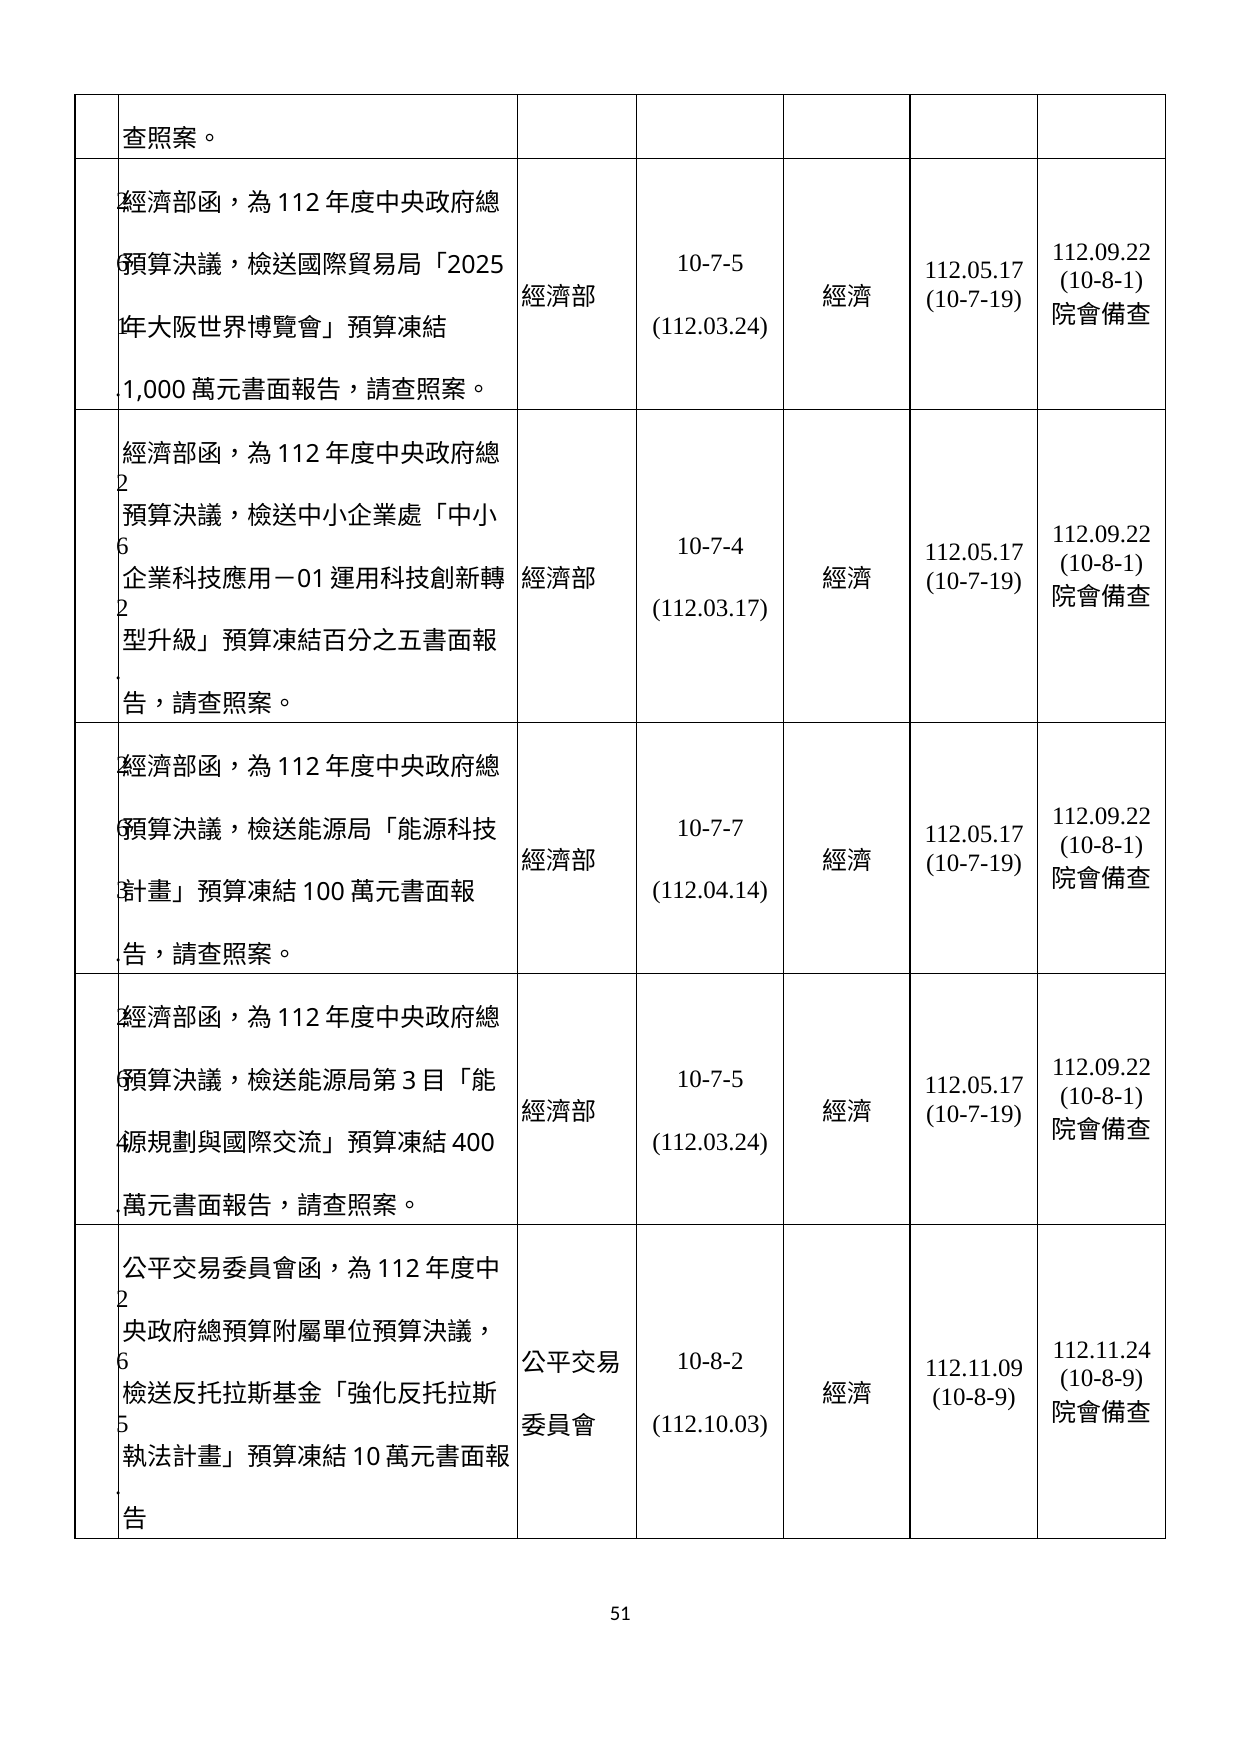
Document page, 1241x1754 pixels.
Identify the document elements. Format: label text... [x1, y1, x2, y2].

table_cell 10-7-7 (112.04.14) [637, 723, 783, 973]
table_cell 112.09.22 (10-8-1) 院會備查 [1038, 723, 1165, 973]
table_cell 經濟 [784, 1225, 909, 1538]
table_cell [76, 95, 118, 158]
table_cell [76, 410, 118, 722]
table_cell 112.05.17 (10-7-19) [911, 159, 1037, 409]
table_cell [76, 723, 118, 973]
table_cell 112.11.24 (10-8-9) 院會備查 [1038, 1225, 1165, 1538]
table_cell 10-7-5 (112.03.24) [637, 159, 783, 409]
table_cell [637, 95, 783, 158]
table_cell 經濟部函，為112年度中央政府總預算決議，檢送中小企業處「中小企業科技應用－01運用科技創新轉型升級」預算凍結百分之五書面報告，請查照案。 [119, 410, 517, 722]
table_cell 10-8-2 (112.10.03) [637, 1225, 783, 1538]
table_cell 經濟部 [518, 974, 636, 1224]
table_cell [911, 95, 1037, 158]
table_cell 112.11.09 (10-8-9) [911, 1225, 1037, 1538]
table_cell [518, 95, 636, 158]
table_cell [1038, 95, 1165, 158]
table_cell 經濟部 [518, 723, 636, 973]
table_cell 公平交易委員會 [518, 1225, 636, 1538]
table_cell [784, 95, 909, 158]
table_cell 經濟部函，為112年度中央政府總預算決議，檢送國際貿易局「2025年大阪世界博覽會」預算凍結1,000萬元書面報告，請查照案。 [119, 159, 517, 409]
table_cell 10-7-5 (112.03.24) [637, 974, 783, 1224]
table_cell 經濟部 [518, 410, 636, 722]
table_cell [76, 974, 118, 1224]
table_cell 經濟 [784, 410, 909, 722]
table_cell 經濟部函，為112年度中央政府總預算決議，檢送能源局「能源科技計畫」預算凍結100萬元書面報告，請查照案。 [119, 723, 517, 973]
table_cell [76, 159, 118, 409]
table_cell 經濟 [784, 974, 909, 1224]
table_cell 經濟部函，為112年度中央政府總預算決議，檢送能源局第3目「能源規劃與國際交流」預算凍結400萬元書面報告，請查照案。 [119, 974, 517, 1224]
table_cell 經濟部 [518, 159, 636, 409]
table_cell 112.09.22 (10-8-1) 院會備查 [1038, 974, 1165, 1224]
table_cell 經濟 [784, 159, 909, 409]
table_cell 公平交易委員會函，為112年度中央政府總預算附屬單位預算決議，檢送反托拉斯基金「強化反托拉斯執法計畫」預算凍結10萬元書面報告 [119, 1225, 517, 1538]
table_cell 112.09.22 (10-8-1) 院會備查 [1038, 159, 1165, 409]
table_cell 經濟 [784, 723, 909, 973]
table_cell 10-7-4 (112.03.17) [637, 410, 783, 722]
table_cell 查照案。 [119, 95, 517, 158]
table_cell 112.05.17 (10-7-19) [911, 723, 1037, 973]
table_cell 112.05.17 (10-7-19) [911, 410, 1037, 722]
table_cell [76, 1225, 118, 1538]
table_cell 112.09.22 (10-8-1) 院會備查 [1038, 410, 1165, 722]
table_cell 112.05.17 (10-7-19) [911, 974, 1037, 1224]
